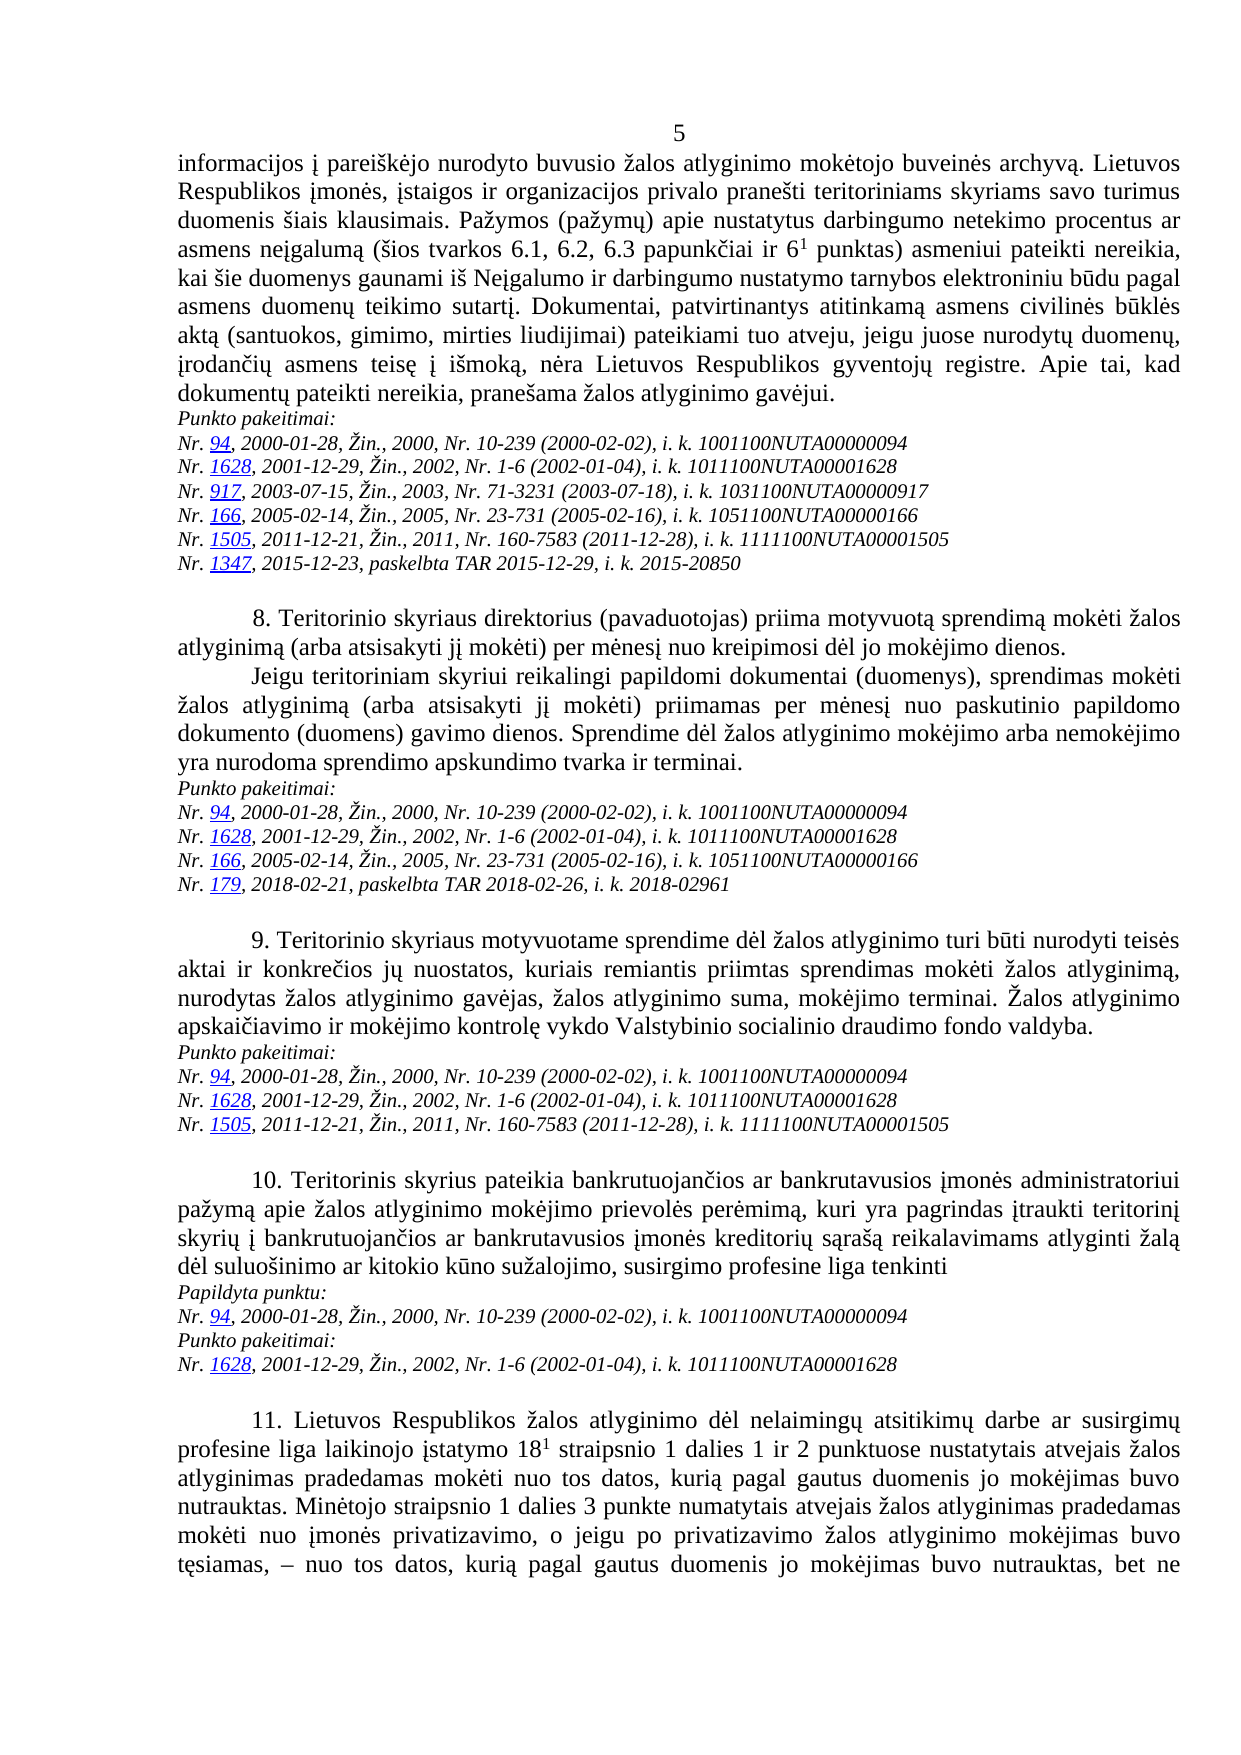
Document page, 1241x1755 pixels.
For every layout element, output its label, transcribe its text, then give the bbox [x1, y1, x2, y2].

text Nr. 94, 2000-01-28, Žin., 2000, Nr. 10-239 (2000-02-02), i. k. 1001100NUTA00000094 [177, 430, 1181, 454]
text Nr. 1505, 2011-12-21, Žin., 2011, Nr. 160-7583 (2011-12-28), i. k. 1111100NUTA00001505 [177, 1112, 1181, 1136]
text Nr. 1347, 2015-12-23, paskelbta TAR 2015-12-29, i. k. 2015-20850 [177, 551, 1181, 575]
text informacijos į pareiškėjo nurodyto buvusio žalos atlyginimo mokėtojo buveinės archyvą. Lietuvos Respublikos įmonės, įstaigos ir organizacijos privalo pranešti teritoriniams skyriams savo turimus duomenis šiais klausimais. Pažymos (pažymų) apie nustatytus darbingumo netekimo procentus ar asmens neįgalumą (šios tvarkos 6.1, 6.2, 6.3 papunkčiai ir 61 punktas) asmeniui pateikti nereikia, kai šie duomenys gaunami iš Neįgalumo ir darbingumo nustatymo tarnybos elektroniniu būdu pagal asmens duomenų teikimo sutartį. Dokumentai, patvirtinantys atitinkamą asmens civilinės būklės aktą (santuokos, gimimo, mirties liudijimai) pateikiami tuo atveju, jeigu juose nurodytų duomenų, įrodančių asmens teisę į išmoką, nėra Lietuvos Respublikos gyventojų registre. Apie tai, kad dokumentų pateikti nereikia, pranešama žalos atlyginimo gavėjui. [177, 148, 1181, 406]
text Nr. 1628, 2001-12-29, Žin., 2002, Nr. 1-6 (2002-01-04), i. k. 1011100NUTA00001628 [177, 454, 1181, 478]
text Nr. 917, 2003-07-15, Žin., 2003, Nr. 71-3231 (2003-07-18), i. k. 1031100NUTA00000917 [177, 478, 1181, 503]
text Nr. 1505, 2011-12-21, Žin., 2011, Nr. 160-7583 (2011-12-28), i. k. 1111100NUTA00001505 [177, 527, 1181, 551]
text Nr. 1628, 2001-12-29, Žin., 2002, Nr. 1-6 (2002-01-04), i. k. 1011100NUTA00001628 [177, 1088, 1181, 1112]
text Jeigu teritoriniam skyriui reikalingi papildomi dokumentai (duomenys), sprendimas mokėti žalos atlyginimą (arba atsisakyti jį mokėti) priimamas per mėnesį nuo paskutinio papildomo dokumento (duomens) gavimo dienos. Sprendime dėl žalos atlyginimo mokėjimo arba nemokėjimo yra nurodoma sprendimo apskundimo tvarka ir terminai. [177, 661, 1181, 776]
text Nr. 94, 2000-01-28, Žin., 2000, Nr. 10-239 (2000-02-02), i. k. 1001100NUTA00000094 [177, 800, 1181, 824]
text Nr. 166, 2005-02-14, Žin., 2005, Nr. 23-731 (2005-02-16), i. k. 1051100NUTA00000166 [177, 503, 1181, 527]
text Punkto pakeitimai: [177, 406, 1181, 430]
text Nr. 1628, 2001-12-29, Žin., 2002, Nr. 1-6 (2002-01-04), i. k. 1011100NUTA00001628 [177, 1352, 1181, 1376]
text 10. Teritorinis skyrius pateikia bankrutuojančios ar bankrutavusios įmonės administratoriui pažymą apie žalos atlyginimo mokėjimo prievolės perėmimą, kuri yra pagrindas įtraukti teritorinį skyrių į bankrutuojančios ar bankrutavusios įmonės kreditorių sąrašą reikalavimams atlyginti žalą dėl suluošinimo ar kitokio kūno sužalojimo, susirgimo profesine liga tenkinti [177, 1165, 1181, 1280]
text Nr. 1628, 2001-12-29, Žin., 2002, Nr. 1-6 (2002-01-04), i. k. 1011100NUTA00001628 [177, 824, 1181, 848]
text Punkto pakeitimai: [177, 776, 1181, 800]
text Nr. 166, 2005-02-14, Žin., 2005, Nr. 23-731 (2005-02-16), i. k. 1051100NUTA00000166 [177, 848, 1181, 872]
text 9. Teritorinio skyriaus motyvuotame sprendime dėl žalos atlyginimo turi būti nurodyti teisės aktai ir konkrečios jų nuostatos, kuriais remiantis priimtas sprendimas mokėti žalos atlyginimą, nurodytas žalos atlyginimo gavėjas, žalos atlyginimo suma, mokėjimo terminai. Žalos atlyginimo apskaičiavimo ir mokėjimo kontrolę vykdo Valstybinio socialinio draudimo fondo valdyba. [177, 925, 1181, 1040]
text 8. Teritorinio skyriaus direktorius (pavaduotojas) priima motyvuotą sprendimą mokėti žalos atlyginimą (arba atsisakyti jį mokėti) per mėnesį nuo kreipimosi dėl jo mokėjimo dienos. [177, 603, 1181, 661]
text Nr. 179, 2018-02-21, paskelbta TAR 2018-02-26, i. k. 2018-02961 [177, 872, 1181, 896]
text 11. Lietuvos Respublikos žalos atlyginimo dėl nelaimingų atsitikimų darbe ar susirgimų profesine liga laikinojo įstatymo 181 straipsnio 1 dalies 1 ir 2 punktuose nustatytais atvejais žalos atlyginimas pradedamas mokėti nuo tos datos, kurią pagal gautus duomenis jo mokėjimas buvo nutrauktas. Minėtojo straipsnio 1 dalies 3 punkte numatytais atvejais žalos atlyginimas pradedamas mokėti nuo įmonės privatizavimo, o jeigu po privatizavimo žalos atlyginimo mokėjimas buvo tęsiamas, – nuo tos datos, kurią pagal gautus duomenis jo mokėjimas buvo nutrauktas, bet ne [177, 1405, 1181, 1578]
text Punkto pakeitimai: [177, 1328, 1181, 1352]
text Papildyta punktu: [177, 1280, 1181, 1304]
text Nr. 94, 2000-01-28, Žin., 2000, Nr. 10-239 (2000-02-02), i. k. 1001100NUTA00000094 [177, 1064, 1181, 1088]
text Nr. 94, 2000-01-28, Žin., 2000, Nr. 10-239 (2000-02-02), i. k. 1001100NUTA00000094 [177, 1304, 1181, 1328]
text Punkto pakeitimai: [177, 1040, 1181, 1064]
